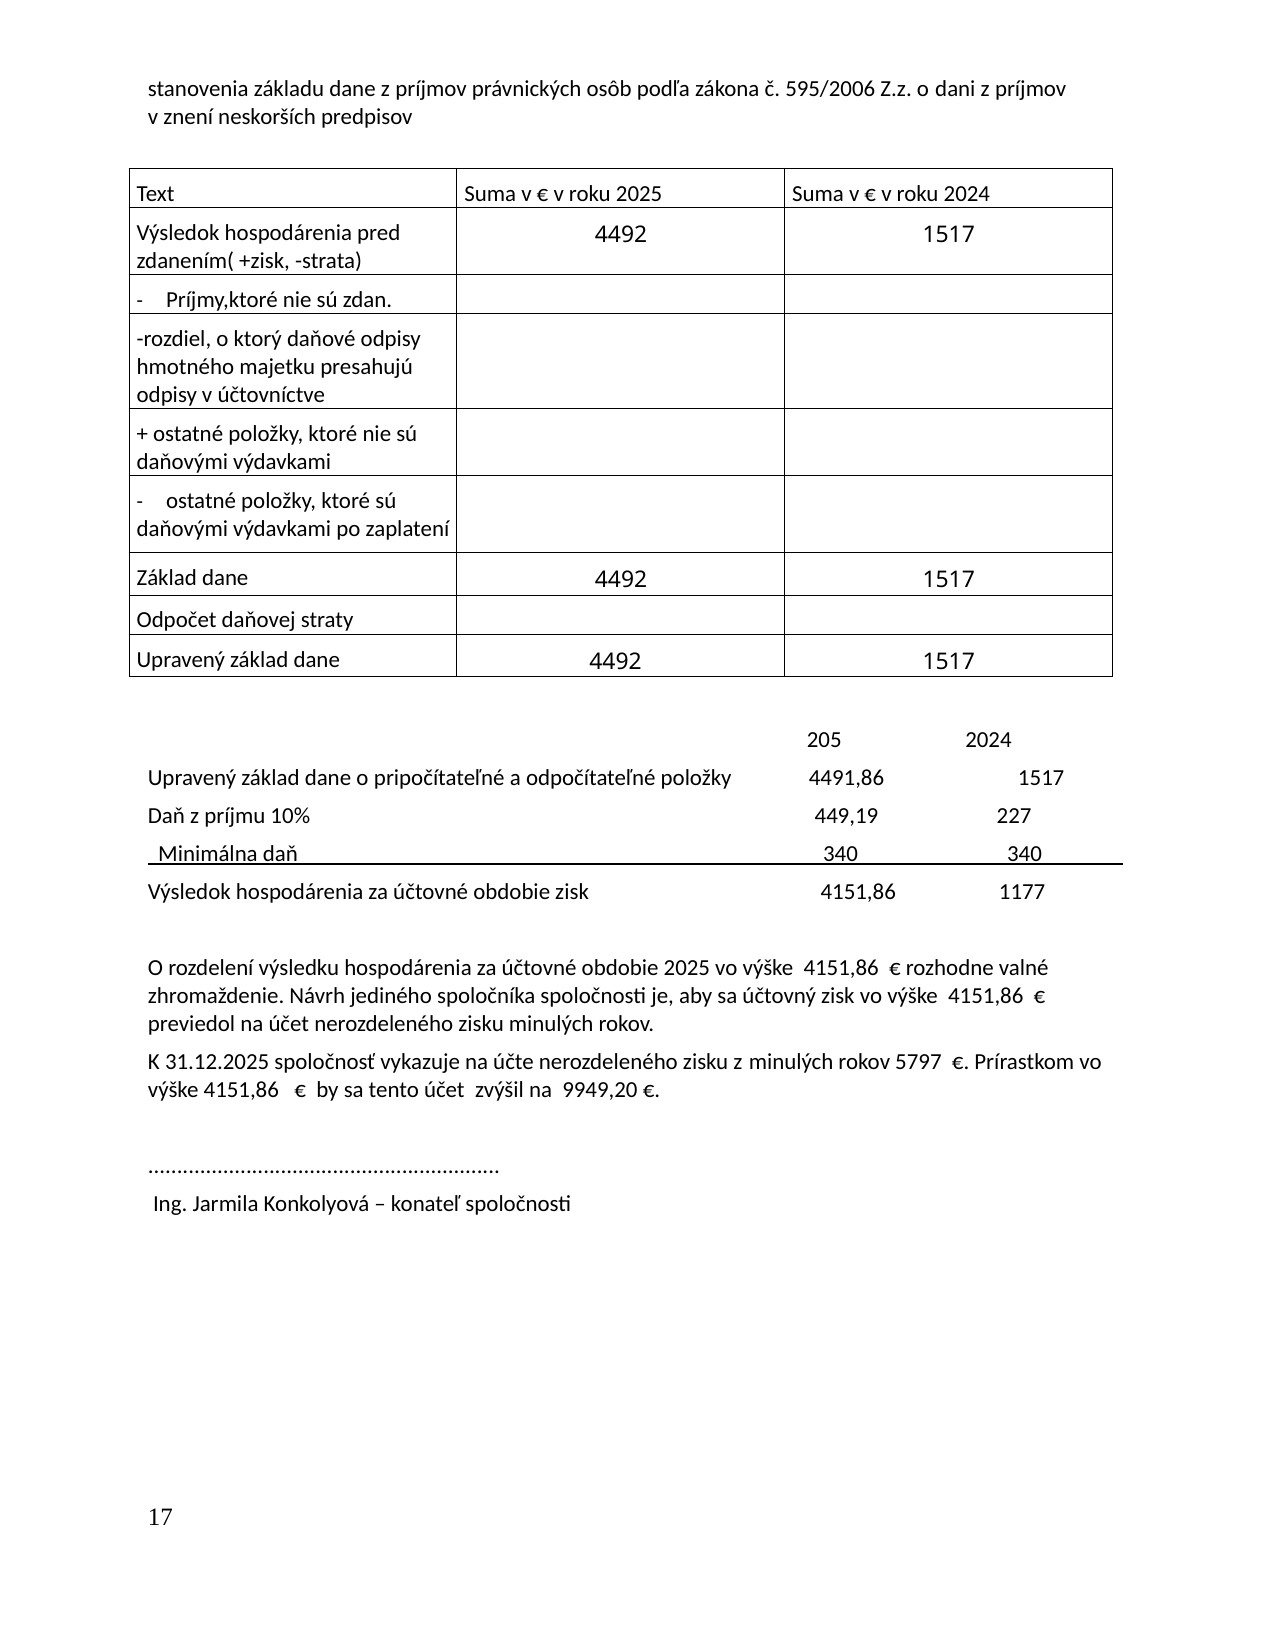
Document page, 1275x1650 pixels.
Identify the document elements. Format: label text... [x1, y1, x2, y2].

table_cell [457, 314, 784, 408]
table_cell [785, 476, 1112, 552]
table_cell 1517 [785, 635, 1112, 676]
text Minimálna daň 340 340 [148, 839, 1127, 867]
table_cell 4492 [457, 635, 784, 676]
text K 31.12.2025 spoločnosť vykazuje na účte nerozdeleného zisku z minulých rokov 5797 €. Prírastkom vo výške 4151,86 € by sa tento účet zvýšil na 9949,20 €. [148, 1047, 1127, 1103]
text Daň z príjmu 10% 449,19 227 [148, 801, 1127, 829]
table_header Text [130, 169, 456, 207]
table_cell Základ dane [130, 553, 456, 594]
table_cell + ostatné položky, ktoré nie sú daňovými výdavkami [130, 409, 456, 475]
table_cell 1517 [785, 553, 1112, 594]
table_cell -rozdiel, o ktorý daňové odpisy hmotného majetku presahujú odpisy v účtovníctve [130, 314, 456, 408]
table_cell [785, 596, 1112, 634]
table_cell Upravený základ dane [130, 635, 456, 676]
text Výsledok hospodárenia za účtovné obdobie zisk 4151,86 1177 [148, 877, 1127, 905]
table_header Suma v € v roku 2024 [785, 169, 1112, 207]
table_cell 4492 [457, 553, 784, 594]
text 205 2024 [148, 725, 1127, 753]
table_cell [785, 275, 1112, 313]
text O rozdelení výsledku hospodárenia za účtovné obdobie 2025 vo výške 4151,86 € rozhodne valné zhromaždenie. Návrh jediného spoločníka spoločnosti je, aby sa účtovný zisk vo výške 4151,86 € previedol na účet nerozdeleného zisku minulých rokov. [148, 953, 1127, 1037]
text stanovenia základu dane z príjmov právnických osôb podľa zákona č. 595/2006 Z.z. o dani z príjmov v znení neskorších predpisov [148, 74, 1127, 130]
table_cell [457, 476, 784, 552]
text Ing. Jarmila Konkolyová – konateľ spoločnosti [148, 1189, 1127, 1217]
table_header Suma v € v roku 2025 [457, 169, 784, 207]
table_cell Odpočet daňovej straty [130, 596, 456, 634]
table_cell [457, 409, 784, 475]
table_cell 1517 [785, 208, 1112, 274]
table_cell [785, 314, 1112, 408]
table_cell [457, 596, 784, 634]
text Upravený základ dane o pripočítateľné a odpočítateľné položky 4491,86 1517 [148, 763, 1127, 791]
table_cell Výsledok hospodárenia pred zdanením( +zisk, -strata) [130, 208, 456, 274]
table_cell ostatné položky, ktoré sú daňovými výdavkami po zaplatení [130, 476, 456, 552]
table_cell 4492 [457, 208, 784, 274]
text ............................................................. [148, 1151, 1127, 1179]
table_cell Príjmy,ktoré nie sú zdan. [130, 275, 456, 313]
table_cell [457, 275, 784, 313]
table_cell [785, 409, 1112, 475]
